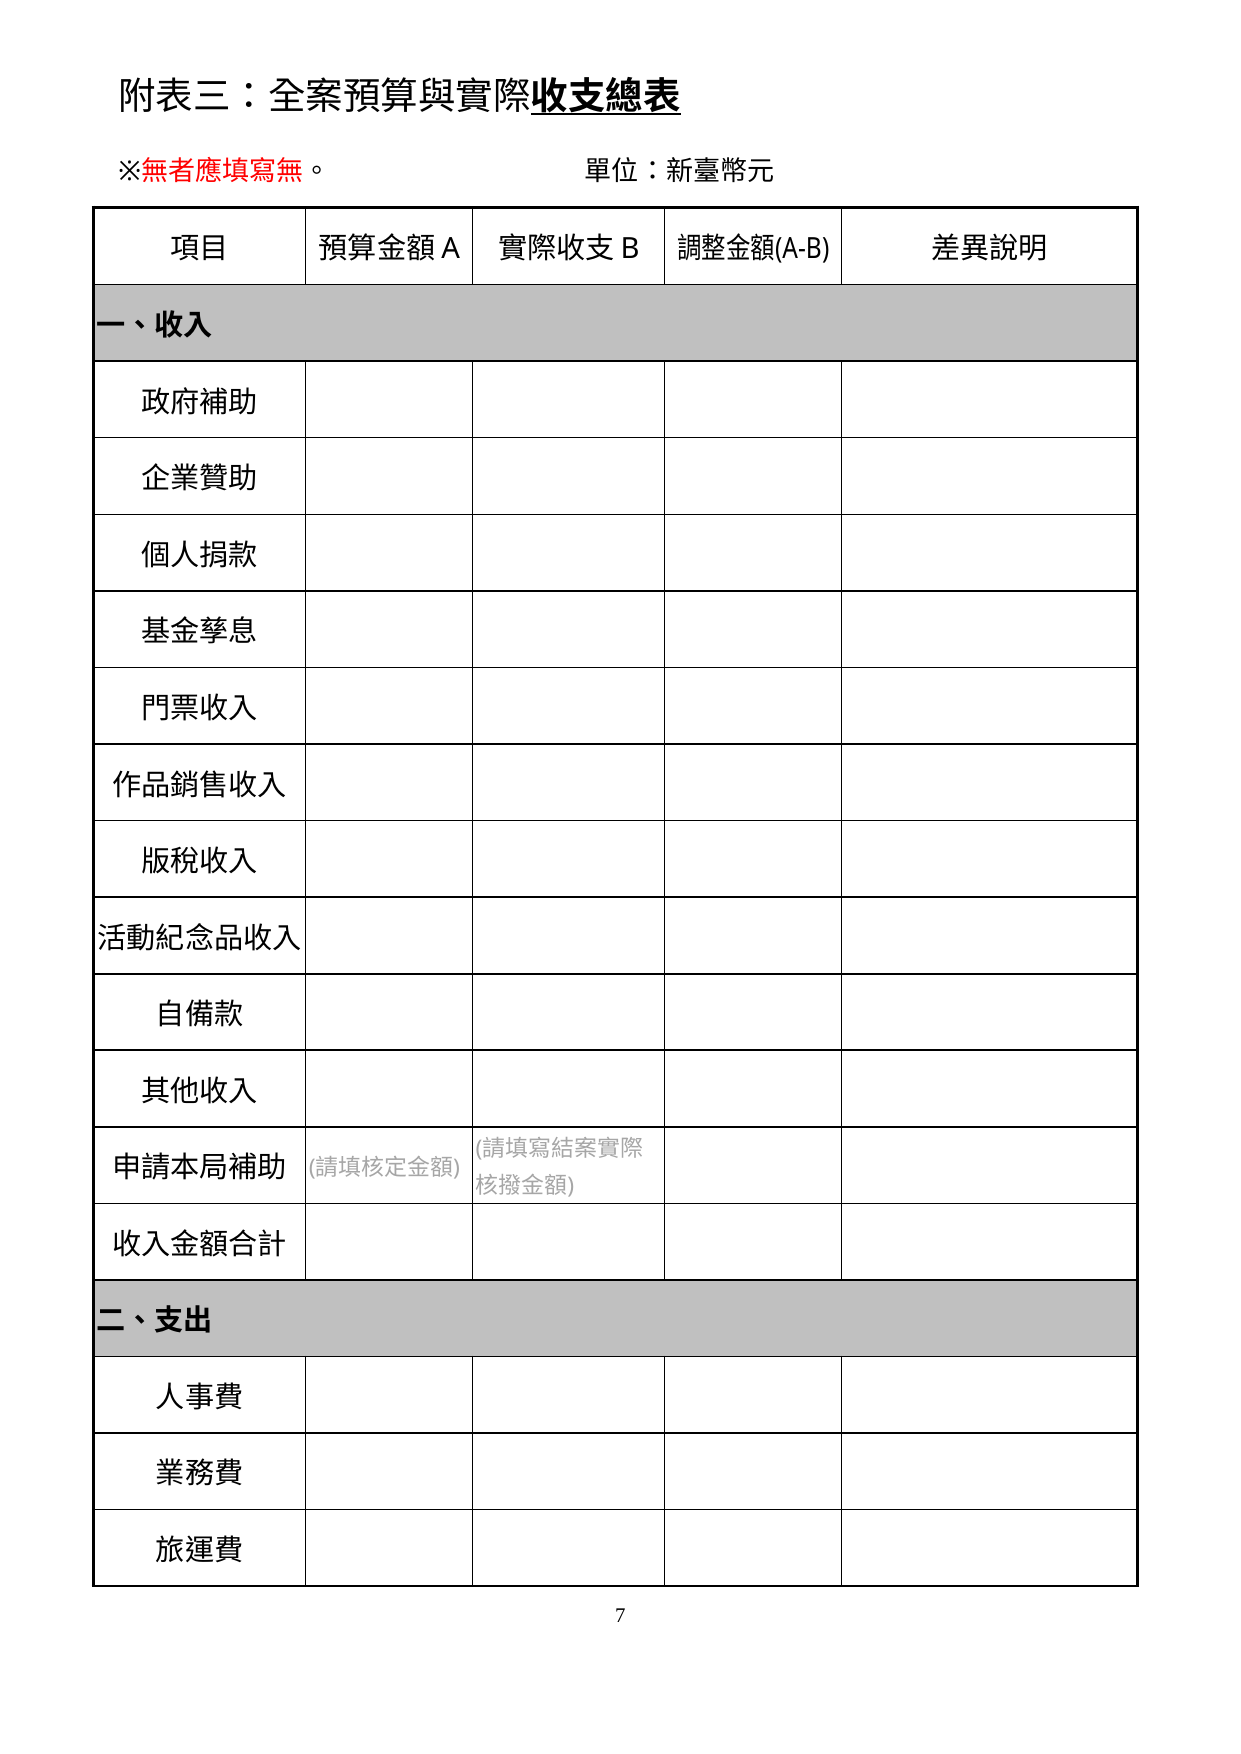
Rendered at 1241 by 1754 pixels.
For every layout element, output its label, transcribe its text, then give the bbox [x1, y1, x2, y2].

table_header 預算金額A [306, 209, 472, 284]
table_cell [665, 1357, 841, 1432]
table_cell 收入金額合計 [95, 1204, 305, 1279]
table_cell [306, 1357, 472, 1432]
table_cell [306, 1434, 472, 1509]
table_cell (請填核定金額) [306, 1128, 472, 1202]
table_cell [842, 898, 1136, 973]
table_cell [473, 745, 664, 820]
table_cell [473, 592, 664, 667]
table_cell [473, 821, 664, 896]
table_cell [473, 1204, 664, 1279]
table_cell [473, 668, 664, 743]
table_cell [842, 1128, 1136, 1202]
table_cell 業務費 [95, 1434, 305, 1509]
table_header 實際收支B [473, 209, 664, 284]
table_cell [473, 438, 664, 513]
table_cell [842, 668, 1136, 743]
table_cell [665, 438, 841, 513]
table_cell [306, 515, 472, 590]
table_header 差異說明 [842, 209, 1136, 284]
text ※無者應填寫無。 單位：新臺幣元 [118, 131, 1122, 206]
table_cell 二、支出 [95, 1281, 1136, 1356]
table_cell [473, 1510, 664, 1585]
table_cell [665, 362, 841, 437]
table_cell 人事費 [95, 1357, 305, 1432]
table_cell 自備款 [95, 975, 305, 1049]
table_cell [842, 975, 1136, 1049]
table_cell [306, 668, 472, 743]
table_cell [473, 362, 664, 437]
table_cell [473, 975, 664, 1049]
table_cell [306, 362, 472, 437]
table_cell [665, 1051, 841, 1126]
table_cell [306, 1510, 472, 1585]
table_cell [665, 821, 841, 896]
text 附表三：全案預算與實際收支總表 [118, 56, 1122, 131]
table_cell 旅運費 [95, 1510, 305, 1585]
table_cell [665, 745, 841, 820]
table_cell [665, 668, 841, 743]
table_cell [306, 898, 472, 973]
table_cell [665, 1510, 841, 1585]
table_cell [842, 1204, 1136, 1279]
table_cell 政府補助 [95, 362, 305, 437]
table_cell [306, 592, 472, 667]
table_cell 一、收入 [95, 285, 1136, 360]
table_cell [306, 821, 472, 896]
table_cell [842, 1051, 1136, 1126]
table_cell (請填寫結案實際核撥金額) [473, 1128, 664, 1202]
table_cell [665, 1128, 841, 1202]
table_cell [842, 592, 1136, 667]
table_cell [842, 821, 1136, 896]
table_cell 版稅收入 [95, 821, 305, 896]
table_cell 門票收入 [95, 668, 305, 743]
table_cell 基金孳息 [95, 592, 305, 667]
table_cell [842, 362, 1136, 437]
table_cell 個人捐款 [95, 515, 305, 590]
table_cell 其他收入 [95, 1051, 305, 1126]
table_cell [306, 745, 472, 820]
table_cell 申請本局補助 [95, 1128, 305, 1202]
table_cell [842, 1357, 1136, 1432]
table_cell [473, 1051, 664, 1126]
table_header 調整金額(A-B) [665, 209, 841, 284]
table_cell 企業贊助 [95, 438, 305, 513]
table_header 項目 [95, 209, 305, 284]
table_cell [842, 745, 1136, 820]
table_cell [665, 515, 841, 590]
table_cell [473, 898, 664, 973]
table_cell [306, 1051, 472, 1126]
table_cell 作品銷售收入 [95, 745, 305, 820]
table_cell [473, 1357, 664, 1432]
table_cell [306, 975, 472, 1049]
table_cell [842, 515, 1136, 590]
table_cell [842, 1434, 1136, 1509]
table_cell [473, 515, 664, 590]
table_cell [306, 438, 472, 513]
table_cell [665, 975, 841, 1049]
table_cell [665, 898, 841, 973]
table_cell [665, 1204, 841, 1279]
table_cell [842, 438, 1136, 513]
table_cell [665, 592, 841, 667]
table_cell 活動紀念品收入 [95, 898, 305, 973]
table_cell [665, 1434, 841, 1509]
table_cell [842, 1510, 1136, 1585]
table_cell [473, 1434, 664, 1509]
table_cell [306, 1204, 472, 1279]
